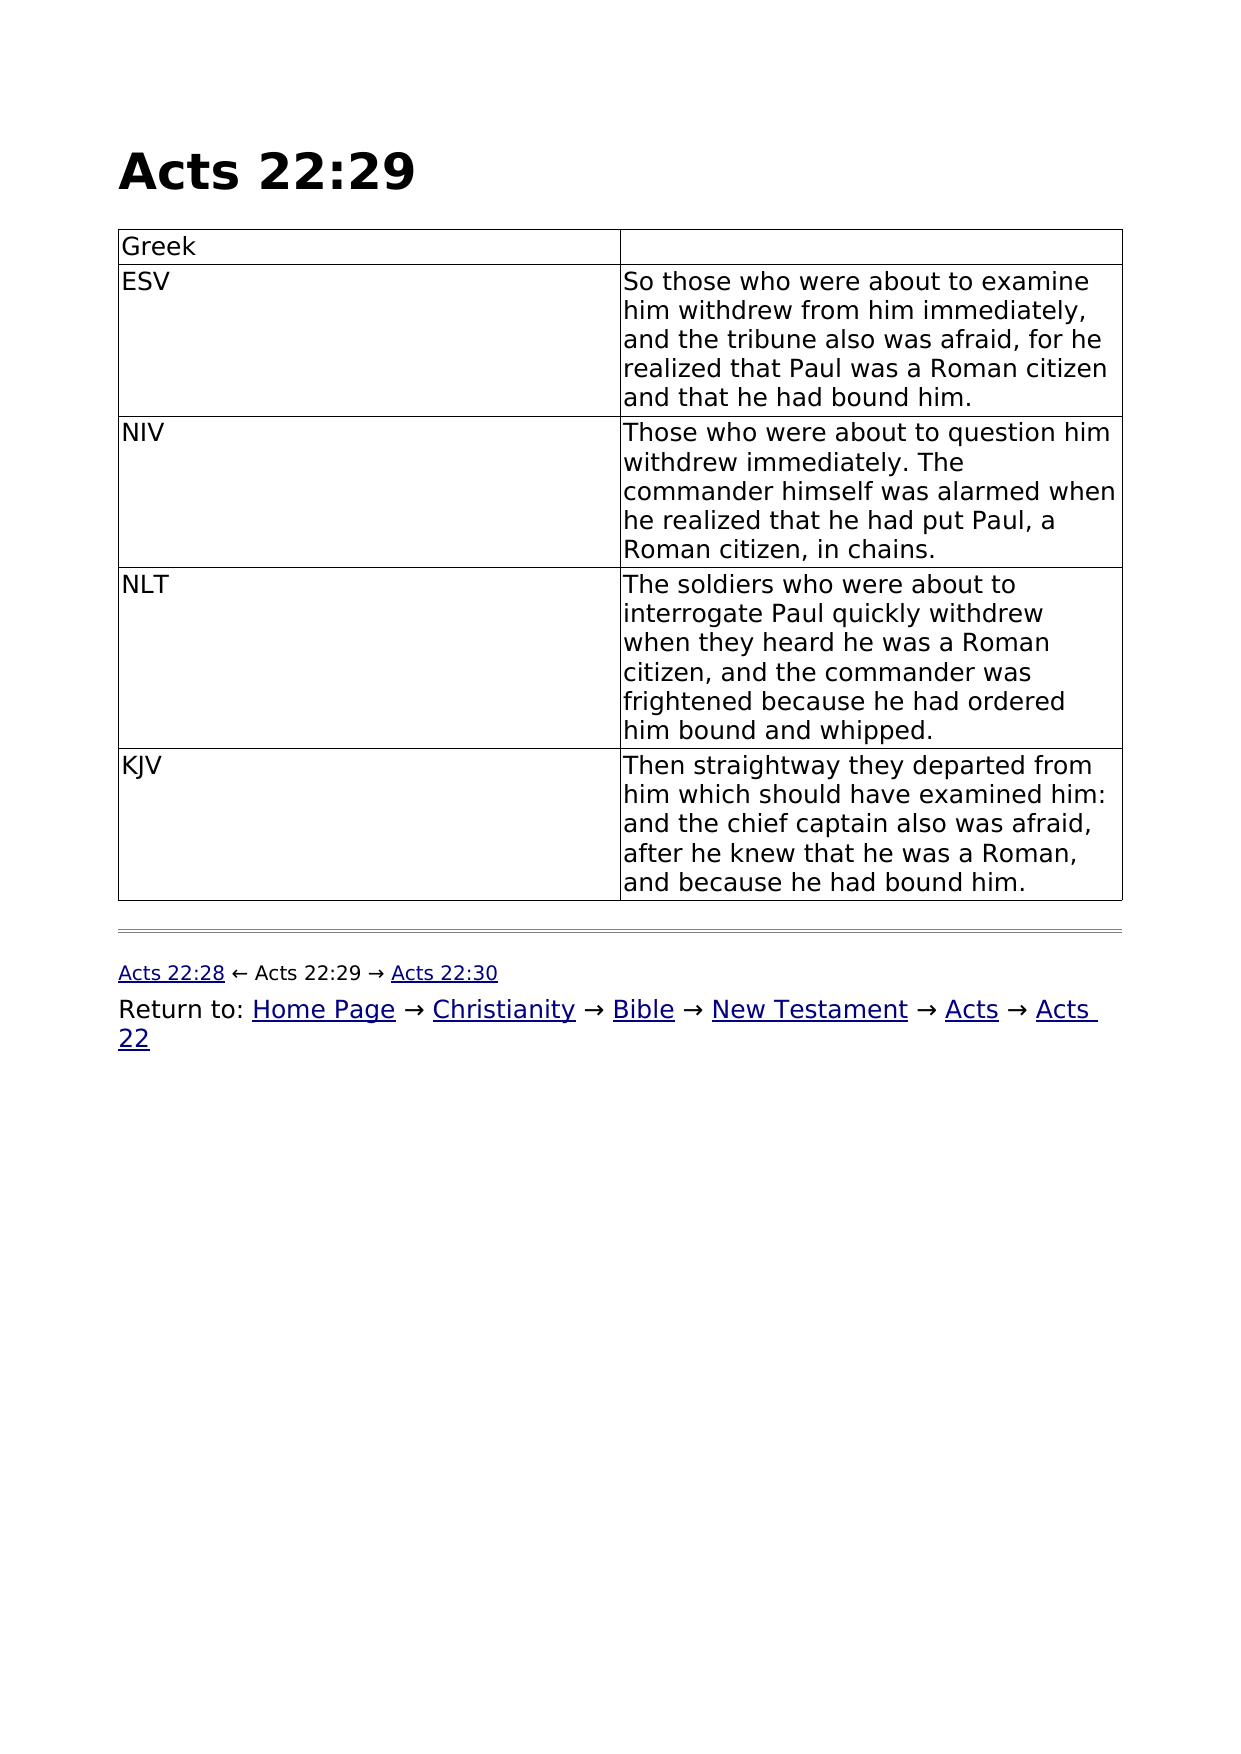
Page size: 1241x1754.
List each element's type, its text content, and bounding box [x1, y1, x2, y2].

table_cell NLT [119, 568, 620, 748]
table_cell KJV [119, 749, 620, 900]
table_cell ESV [119, 265, 620, 416]
table_cell Then straightway they departed from him which should have examined him: and the chief captain also was afraid, after he knew that he was a Roman, and because he had bound him. [621, 749, 1122, 900]
table_header Greek [119, 230, 620, 264]
table_cell NIV [119, 417, 620, 567]
text Return to: Home Page → Christianity → Bible → New Testament → Acts → Acts 22 [118, 995, 1122, 1054]
table_header [621, 230, 1122, 264]
subtitle Acts 22:29 [118, 143, 1122, 201]
table_cell The soldiers who were about to interrogate Paul quickly withdrew when they heard he was a Roman citizen, and the commander was frightened because he had ordered him bound and whipped. [621, 568, 1122, 748]
text Acts 22:28 ← Acts 22:29 → Acts 22:30 [118, 961, 1122, 995]
table_cell So those who were about to examine him withdrew from him immediately, and the tribune also was afraid, for he realized that Paul was a Roman citizen and that he had bound him. [621, 265, 1122, 416]
table_cell Those who were about to question him withdrew immediately. The commander himself was alarmed when he realized that he had put Paul, a Roman citizen, in chains. [621, 417, 1122, 567]
